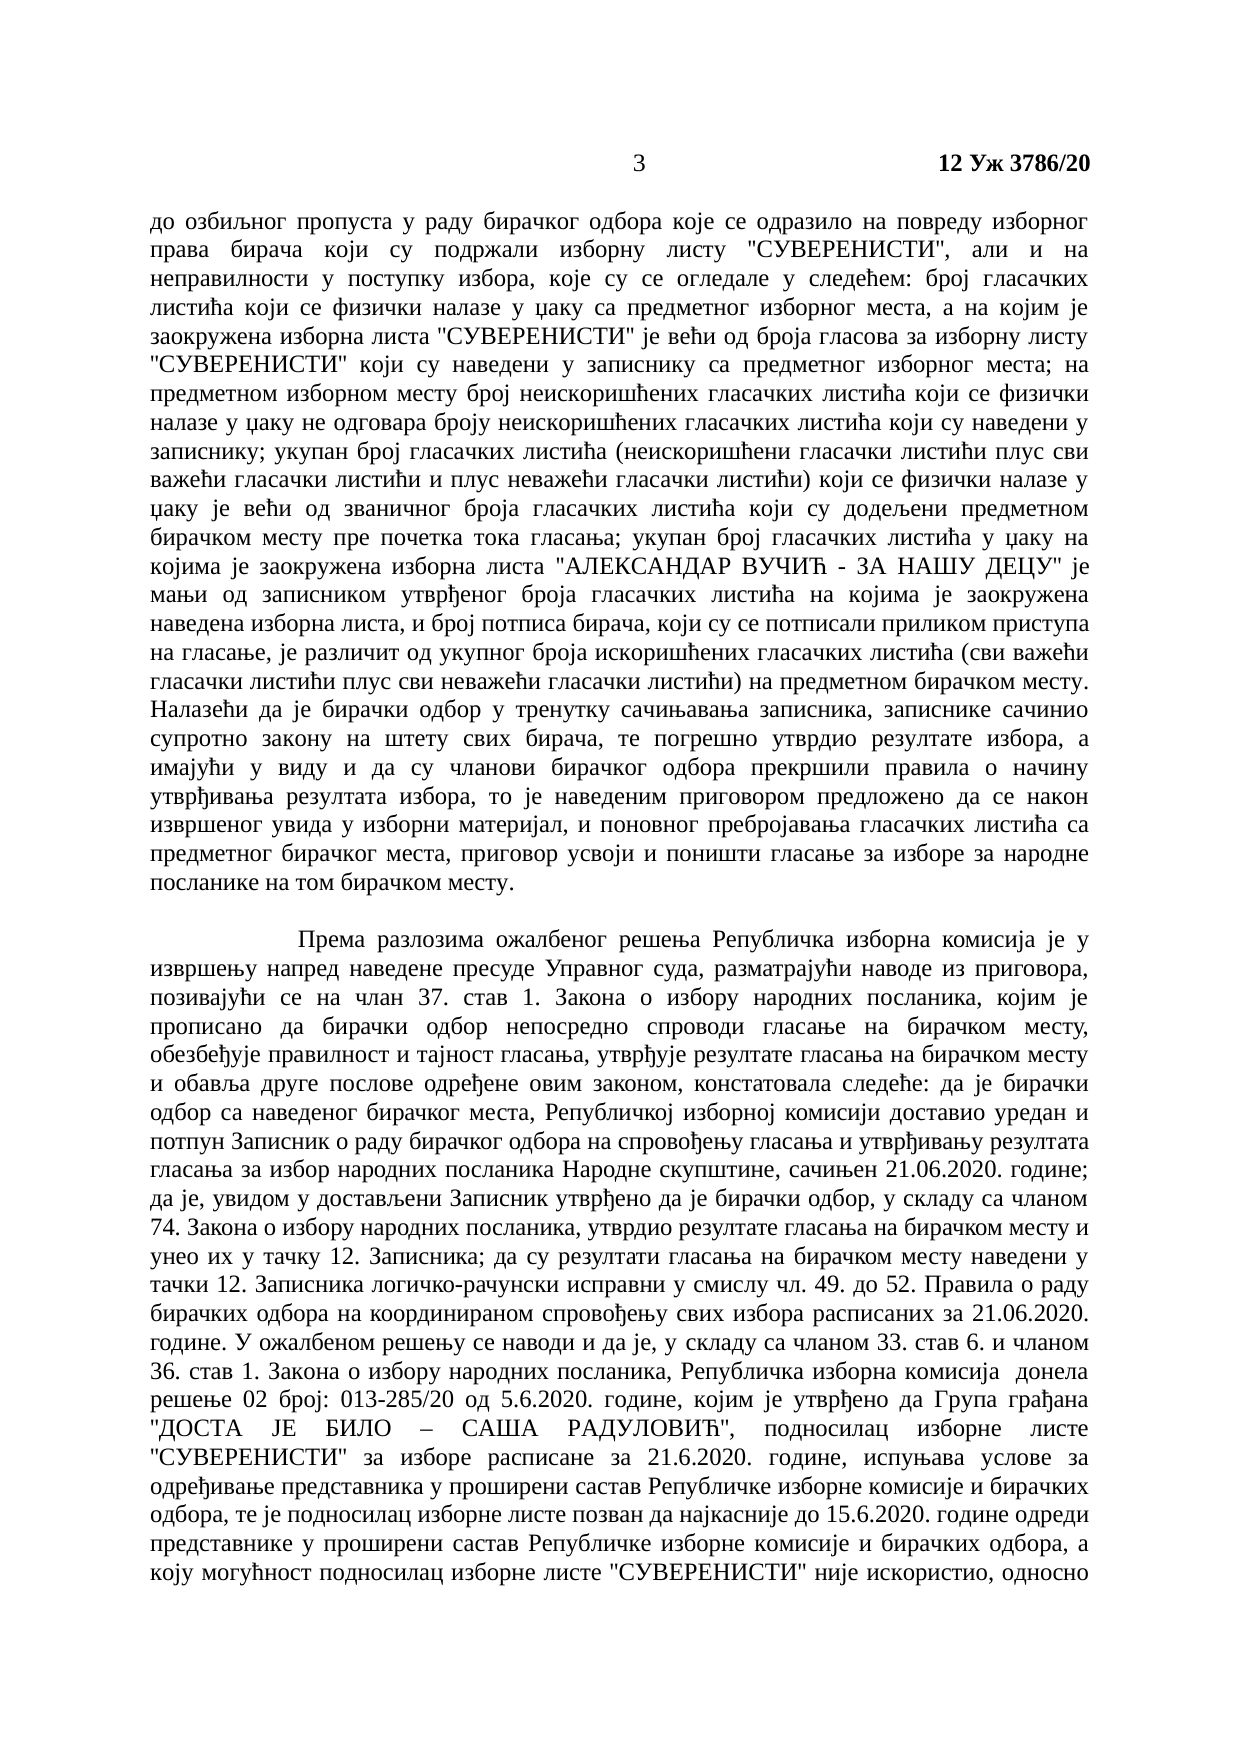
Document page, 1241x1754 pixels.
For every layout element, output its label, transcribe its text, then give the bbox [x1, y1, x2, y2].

text Према разлозима ожалбеног решења Републичка изборна комисија је у извршењу напред наведене пресуде Управног суда, разматрајући наводе из приговора, позивајући се на члан 37. став 1. Закона о избору народних посланика, којим је прописано да бирачки одбор непосредно спроводи гласање на бирачком месту, обезбеђује правилност и тајност гласања, утврђује резултате гласања на бирачком месту и обавља друге послове одређене овим законом, констатовала следеће: да је бирачки одбор са наведеног бирачког места, Републичкој изборној комисији доставио уредан и потпун Записник о раду бирачког одбора на спровођењу гласања и утврђивању резултата гласања за избор народних посланика Народне скупштине, сачињен 21.06.2020. године; да је, увидом у достављени Записник утврђено да је бирачки одбор, у складу са чланом 74. Закона о избору народних посланика, утврдио резултате гласања на бирачком месту и унео их у тачку 12. Записника; да су резултати гласања на бирачком месту наведени у тачки 12. Записника логичко-рачунски исправни у смислу чл. 49. до 52. Правила о раду бирачких одбора на координираном спровођењу свих избора расписаних за 21.06.2020. године. У ожалбеном решењу се наводи и да је, у складу са чланом 33. став 6. и чланом 36. став 1. Закона о избору народних посланика, Републичка изборна комисија донела решење 02 број: 013-285/20 од 5.6.2020. године, којим је утврђено да Група грађана ''ДОСТА ЈЕ БИЛО – САША РАДУЛОВИЋ'', подносилац изборне листе ''СУВЕРЕНИСТИ'' за изборе расписане за 21.6.2020. године, испуњава услове за одређивање представника у проширени састав Републичке изборне комисије и бирачких одбора, те је подносилац изборне листе позван да најкасније до 15.6.2020. године одреди представнике у проширени састав Републичке изборне комисије и бирачких одбора, а коју могућност подносилац изборне листе ''СУВЕРЕНИСТИ'' није искористио, односно [150, 924, 1090, 1586]
text до озбиљног пропуста у раду бирачког одбора које се одразило на повреду изборног права бирача који су подржали изборну листу ''СУВЕРЕНИСТИ'', али и на неправилности у поступку избора, које су се огледале у следећем: број гласачких листића који се физички налазе у џаку са предметног изборног места, а на којим је заокружена изборна листа ''СУВЕРЕНИСТИ'' је већи од броја гласова за изборну листу ''СУВЕРЕНИСТИ'' који су наведени у записнику са предметног изборног места; на предметном изборном месту број неискоришћених гласачких листића који се физички налазе у џаку не одговара броју неискоришћених гласачких листића који су наведени у записнику; укупан број гласачких листића (неискоришћени гласачки листићи плус сви важећи гласачки листићи и плус неважећи гласачки листићи) који се физички налазе у џаку је већи од званичног броја гласачких листића који су додељени предметном бирачком месту пре почетка тока гласања; укупан број гласачких листића у џаку на којима је заокружена изборна листа ''АЛЕКСАНДАР ВУЧИЋ - ЗА НАШУ ДЕЦУ'' је мањи од записником утврђеног броја гласачких листића на којима је заокружена наведена изборна листа, и број потписа бирача, који су се потписали приликом приступа на гласање, је различит од укупног броја искоришћених гласачких листића (сви важећи гласачки листићи плус сви неважећи гласачки листићи) на предметном бирачком месту. Налазећи да је бирачки одбор у тренутку сачињавања записника, записнике сачинио супротно закону на штету свих бирача, те погрешно утврдио резултате избора, а имајући у виду и да су чланови бирачког одбора прекршили правила о начину утврђивања резултата избора, то је наведеним приговором предложено да се након извршеног увида у изборни материјал, и поновног пребројавања гласачких листића са предметног бирачког места, приговор усвоји и поништи гласање за изборе за народне посланике на том бирачком месту. [150, 206, 1090, 896]
